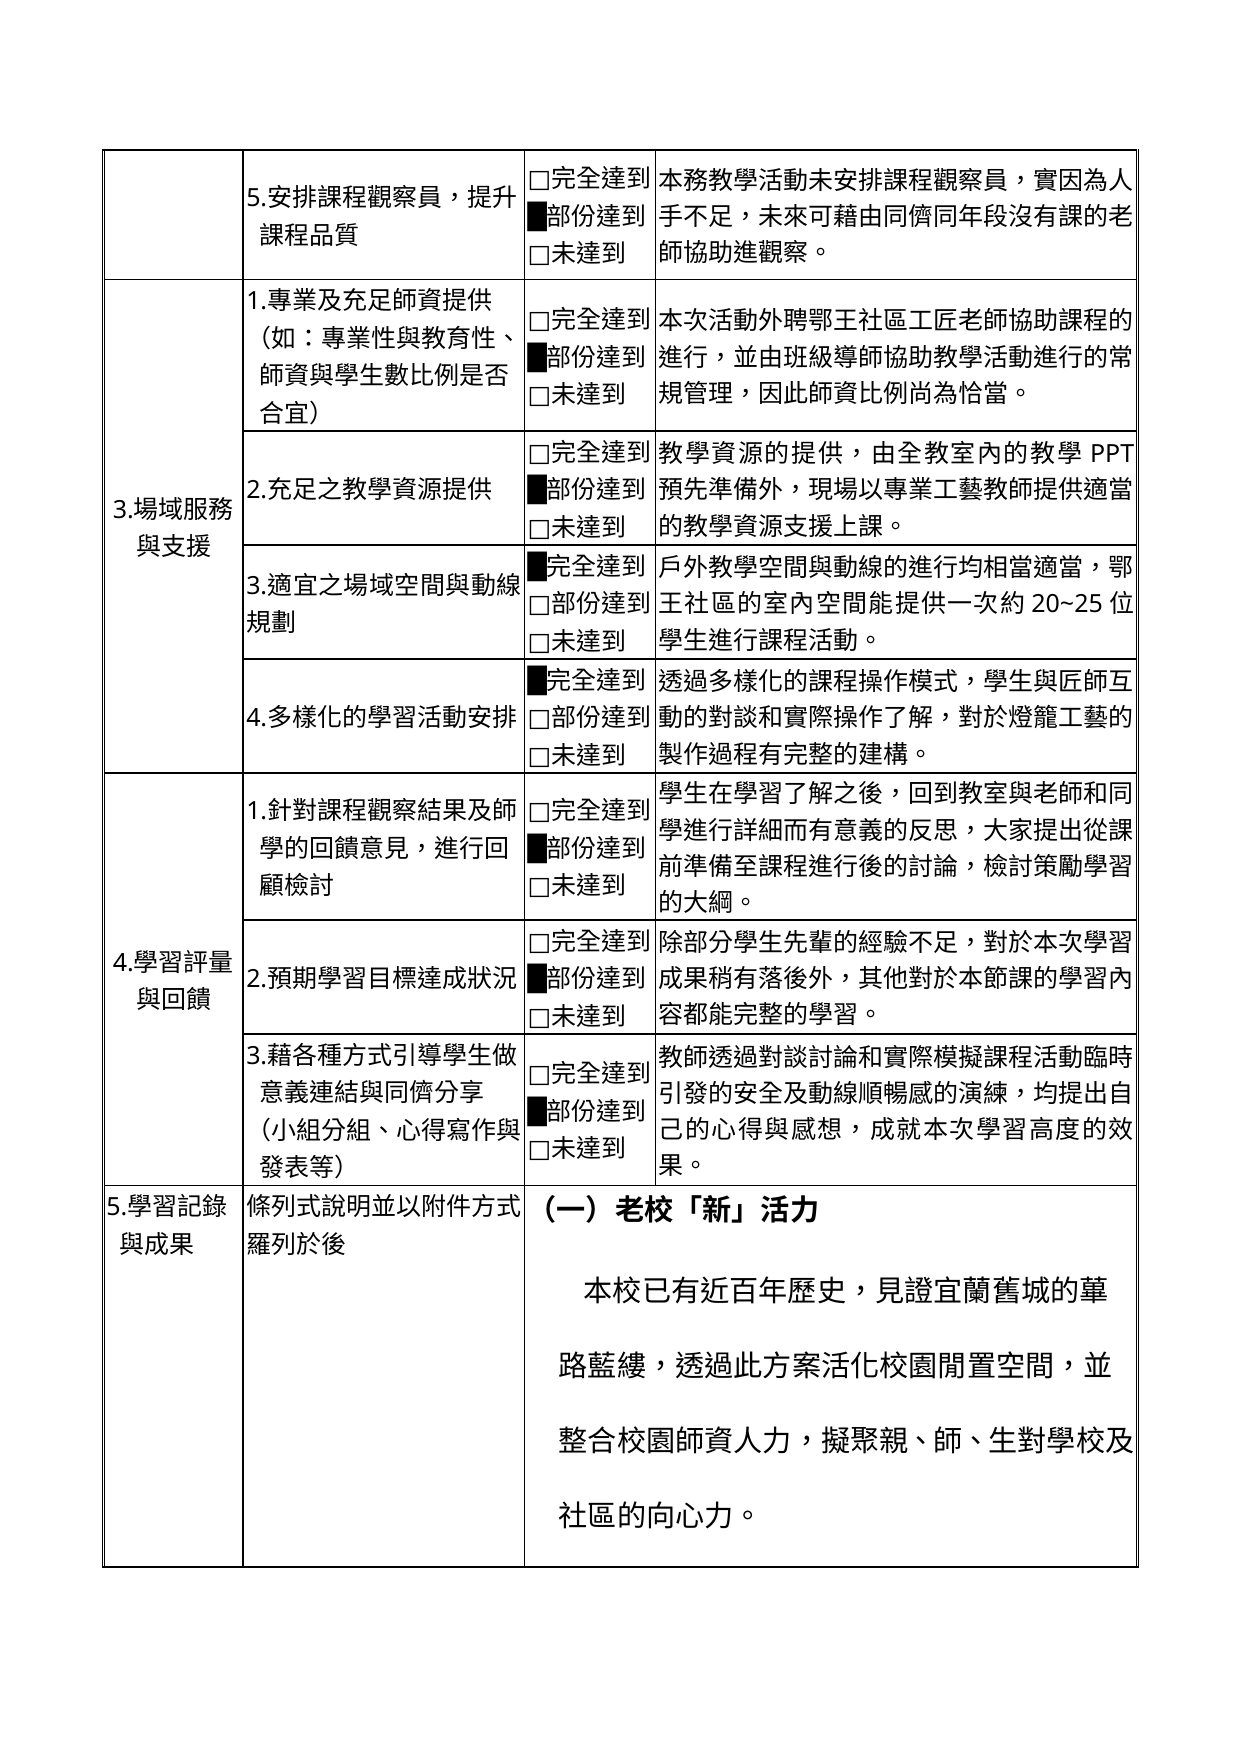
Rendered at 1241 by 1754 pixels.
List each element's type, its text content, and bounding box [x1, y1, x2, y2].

table_cell 2.預期學習目標達成狀況 [244, 921, 524, 1033]
table_cell 教師透過對談討論和實際模擬課程活動臨時引發的安全及動線順暢感的演練，均提出自己的心得與感想，成就本次學習高度的效果。 [656, 1035, 1136, 1184]
table_cell □完全達到 █部份達到 □未達到 [525, 432, 655, 544]
table_cell 戶外教學空間與動線的進行均相當適當，鄂王社區的室內空間能提供一次約20~25位學生進行課程活動。 [656, 546, 1136, 658]
table_cell 4.學習評量與回饋 [105, 774, 242, 1184]
table_cell 5.學習記錄 與成果 [105, 1186, 242, 1566]
table_cell 4.多樣化的學習活動安排 [244, 660, 524, 772]
table_cell 本次活動外聘鄂王社區工匠老師協助課程的進行，並由班級導師協助教學活動進行的常規管理，因此師資比例尚為恰當。 [656, 280, 1136, 430]
table_cell 除部分學生先輩的經驗不足，對於本次學習成果稍有落後外，其他對於本節課的學習內容都能完整的學習。 [656, 921, 1136, 1033]
table_cell □完全達到 █部份達到 □未達到 [525, 921, 655, 1033]
table_cell 學生在學習了解之後，回到教室與老師和同學進行詳細而有意義的反思，大家提出從課前準備至課程進行後的討論，檢討策勵學習的大綱。 [656, 774, 1136, 919]
table_cell █完全達到 □部份達到 □未達到 [525, 660, 655, 772]
table_cell □完全達到 █部份達到 □未達到 [525, 1035, 655, 1184]
table_cell 3.適宜之場域空間與動線規劃 [244, 546, 524, 658]
table_cell （一）老校「新」活力 本校已有近百年歷史，見證宜蘭舊城的蓽路藍縷，透過此方案活化校園閒置空間，並整合校園師資人力，擬聚親、師、生對學校及社區的向心力。 [525, 1186, 1136, 1566]
table_cell 透過多樣化的課程操作模式，學生與匠師互動的對談和實際操作了解，對於燈籠工藝的製作過程有完整的建構。 [656, 660, 1136, 772]
table_cell 條列式說明並以附件方式羅列於後 [244, 1186, 524, 1566]
table_cell 1.針對課程觀察結果及師 學的回饋意見，進行回 顧檢討 [244, 774, 524, 919]
table_cell 3.藉各種方式引導學生做 意義連結與同儕分享 （小組分組、心得寫作與 發表等） [244, 1035, 524, 1184]
table_cell 1.專業及充足師資提供 （如：專業性與教育性、 師資與學生數比例是否 合宜） [244, 280, 524, 430]
table_cell █完全達到 □部份達到 □未達到 [525, 546, 655, 658]
table_cell [105, 151, 242, 278]
table_cell □完全達到 █部份達到 □未達到 [525, 774, 655, 919]
table_cell 3.場域服務與支援 [105, 280, 242, 772]
table_cell 5.安排課程觀察員，提升 課程品質 [244, 151, 524, 278]
table_cell 2.充足之教學資源提供 [244, 432, 524, 544]
table_cell 本務教學活動未安排課程觀察員，實因為人手不足，未來可藉由同儕同年段沒有課的老師協助進觀察。 [656, 151, 1136, 278]
table_cell □完全達到 █部份達到 □未達到 [525, 280, 655, 430]
table_cell 教學資源的提供，由全教室內的教學PPT預先準備外，現場以專業工藝教師提供適當的教學資源支援上課。 [656, 432, 1136, 544]
table_cell □完全達到 █部份達到 □未達到 [525, 151, 655, 278]
